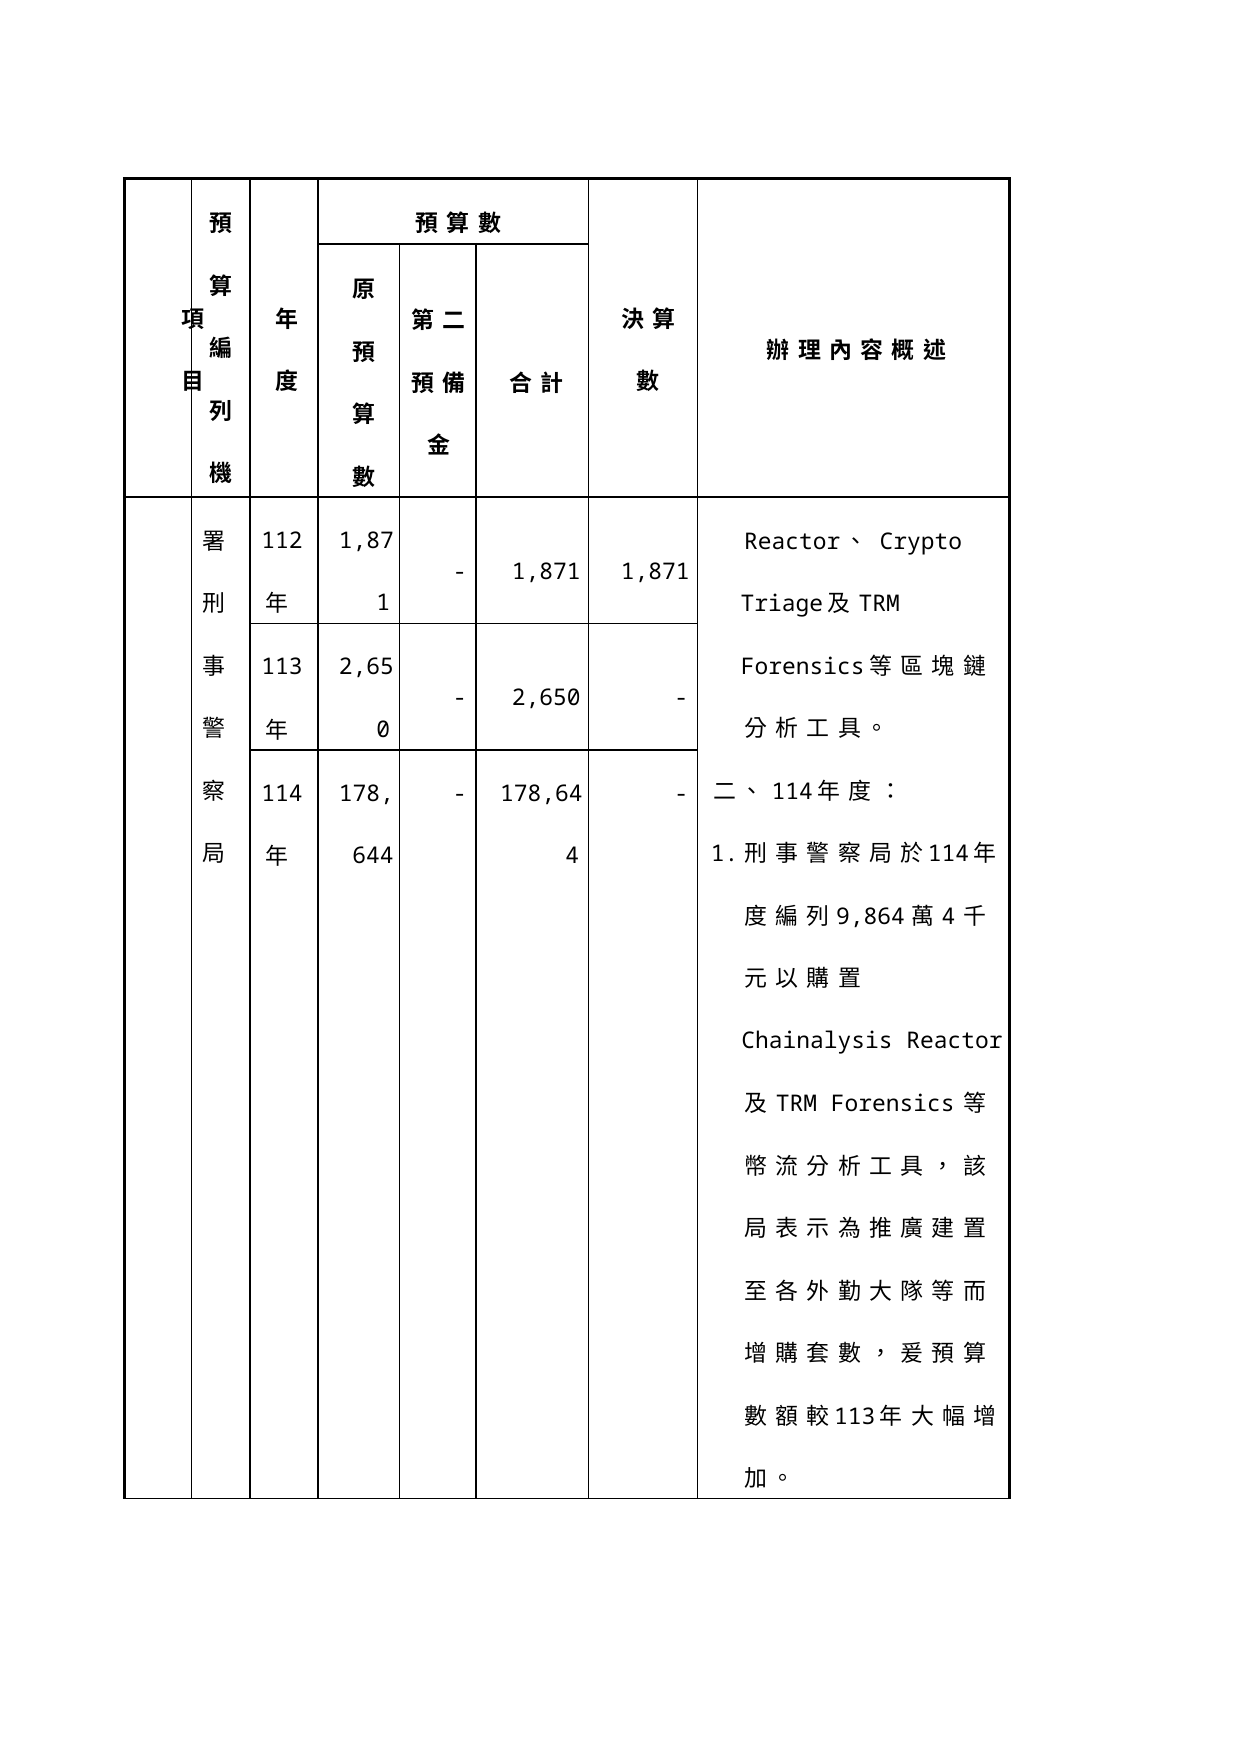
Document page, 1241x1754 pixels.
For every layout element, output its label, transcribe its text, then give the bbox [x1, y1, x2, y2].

table_cell 2,650 [319, 624, 399, 749]
table_cell 112年 [251, 498, 317, 622]
table_cell 原預 算數 [319, 245, 399, 496]
table_header 年度 [251, 180, 317, 496]
table_cell 警政署刑事警察局 [192, 498, 249, 1497]
table_header 辦理內容概述 [698, 180, 1008, 496]
table_header 預算數 [319, 180, 588, 243]
table_cell 178,644 [477, 751, 588, 1497]
table_cell 購置虛擬資產幣流分析工具之授權 [126, 498, 191, 1497]
table_cell 1,871 [319, 498, 399, 622]
table_header 項目 [187, 311, 191, 321]
table_cell - [400, 751, 475, 1497]
table_cell 114年 [251, 751, 317, 1497]
table_cell 178,644 [319, 751, 399, 1497]
table_header 預算編列機關 [192, 180, 249, 496]
table_cell 2,650 [477, 624, 588, 749]
table_cell - [589, 624, 697, 749]
table_cell 合計 [477, 245, 588, 496]
table_cell - [400, 498, 475, 622]
table_header 決算數 [589, 180, 697, 496]
table_cell - [400, 624, 475, 749]
table_header 項目 [126, 180, 191, 496]
table_cell 第二 預備金 [400, 245, 475, 496]
table_cell 113年 [251, 624, 317, 749]
table_cell 一、111至113年係分別購置Chainalysis Reactor、Crypto Triage及TRM Forensics等區塊鏈分析工具。 二、114年度： 1.刑事警察局於114年度編列9,864萬4千元以購置Chainalysis Reactor及TRM Forensics等幣流分析工具，該局表示為推廣建置至各外勤大隊等而增購套數，爰預算數額較113年大幅增加。 2.擬購置通訊監察幣流情資整合分析系統授權1年及相關設備共1套，透過該系統分析通訊監察所得封包，取得監察目標之虛擬資產使用情資，爰編列預算8,000萬元。 [698, 498, 1008, 1497]
table_cell 1,871 [589, 498, 697, 622]
table_cell - [589, 751, 697, 1497]
table_cell 1,871 [477, 498, 588, 622]
